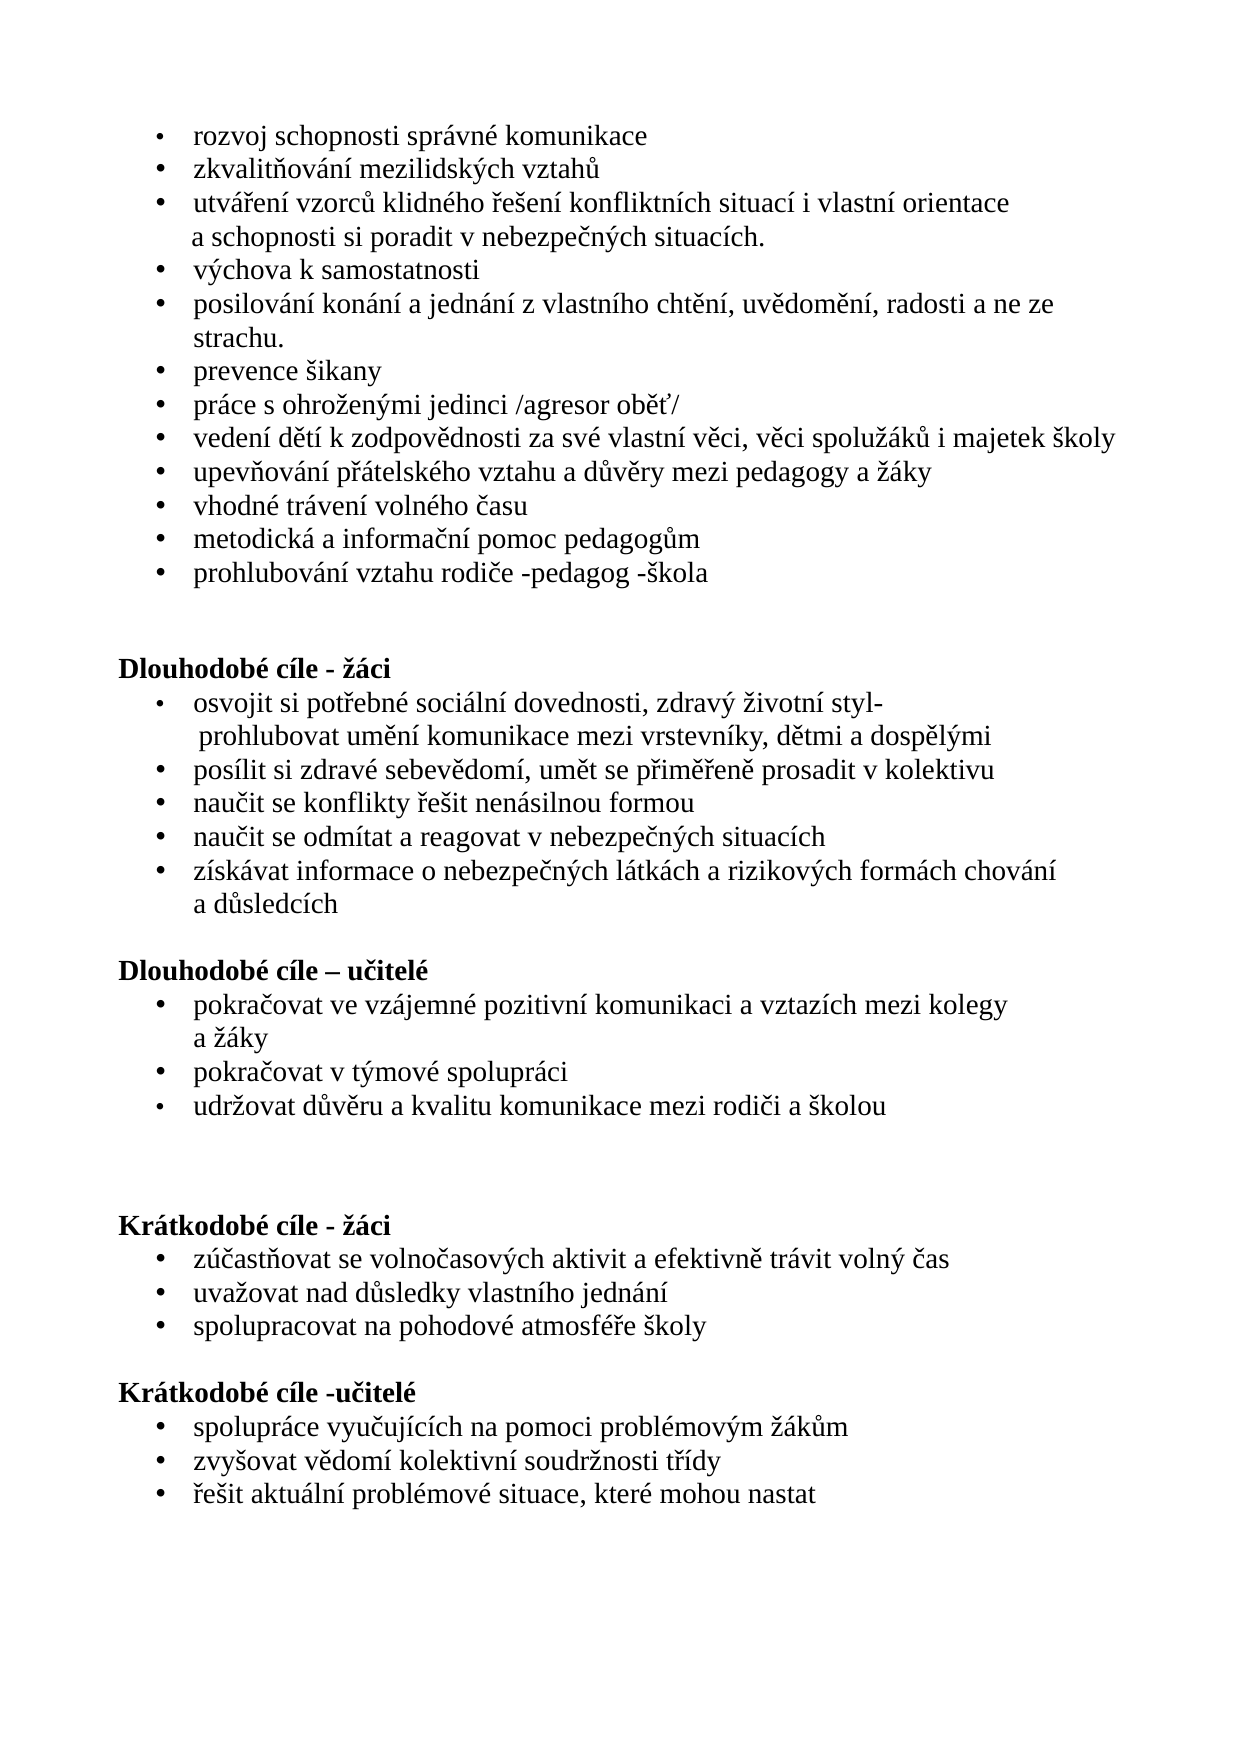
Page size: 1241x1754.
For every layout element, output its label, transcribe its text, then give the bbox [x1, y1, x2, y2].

list pokračovat ve vzájemné pozitivní komunikaci a vztazích mezi kolegy [156, 987, 1122, 1021]
list spolupracovat na pohodové atmosféře školy [156, 1308, 1122, 1342]
list naučit se odmítat a reagovat v nebezpečných situacích [156, 819, 1122, 853]
list výchova k samostatnosti [156, 252, 1122, 286]
list a důsledcích [156, 886, 1122, 920]
list uvažovat nad důsledky vlastního jednání [156, 1275, 1122, 1308]
list posílit si zdravé sebevědomí, umět se přiměřeně prosadit v kolektivu [156, 752, 1122, 785]
list zúčastňovat se volnočasových aktivit a efektivně trávit volný čas [156, 1241, 1122, 1275]
list naučit se konflikty řešit nenásilnou formou [156, 785, 1122, 819]
list osvojit si potřebné sociální dovednosti, zdravý životní styl- [156, 685, 1122, 718]
list zkvalitňování mezilidských vztahů [156, 152, 1122, 185]
text prohlubovat umění komunikace mezi vrstevníky, dětmi a dospělými [118, 718, 1122, 752]
list zvyšovat vědomí kolektivní soudržnosti třídy [156, 1443, 1122, 1476]
text Krátkodobé cíle - žáci [118, 1208, 1122, 1241]
list spolupráce vyučujících na pomoci problémovým žákům [156, 1409, 1122, 1443]
list udržovat důvěru a kvalitu komunikace mezi rodiči a školou [156, 1088, 1122, 1121]
list vhodné trávení volného času [156, 488, 1122, 522]
text Krátkodobé cíle -učitelé [118, 1376, 1122, 1409]
list prevence šikany [156, 353, 1122, 387]
list prohlubování vztahu rodiče -pedagog -škola [156, 555, 1122, 589]
list upevňování přátelského vztahu a důvěry mezi pedagogy a žáky [156, 454, 1122, 488]
list posilování konání a jednání z vlastního chtění, uvědomění, radosti a ne ze strachu. [156, 286, 1122, 353]
text Dlouhodobé cíle – učitelé [118, 953, 1122, 987]
list získávat informace o nebezpečných látkách a rizikových formách chování [156, 853, 1122, 886]
list metodická a informační pomoc pedagogům [156, 522, 1122, 555]
list rozvoj schopnosti správné komunikace [156, 118, 1122, 152]
text Dlouhodobé cíle - žáci [118, 651, 1122, 685]
list vedení dětí k zodpovědnosti za své vlastní věci, věci spolužáků i majetek školy [156, 421, 1122, 454]
list práce s ohroženými jedinci /agresor oběť/ [156, 387, 1122, 421]
list utváření vzorců klidného řešení konfliktních situací i vlastní orientace [156, 185, 1122, 219]
list řešit aktuální problémové situace, které mohou nastat [156, 1476, 1122, 1510]
text a schopnosti si poradit v nebezpečných situacích. [118, 219, 1122, 252]
list a žáky [156, 1021, 1122, 1054]
list pokračovat v týmové spolupráci [156, 1054, 1122, 1088]
